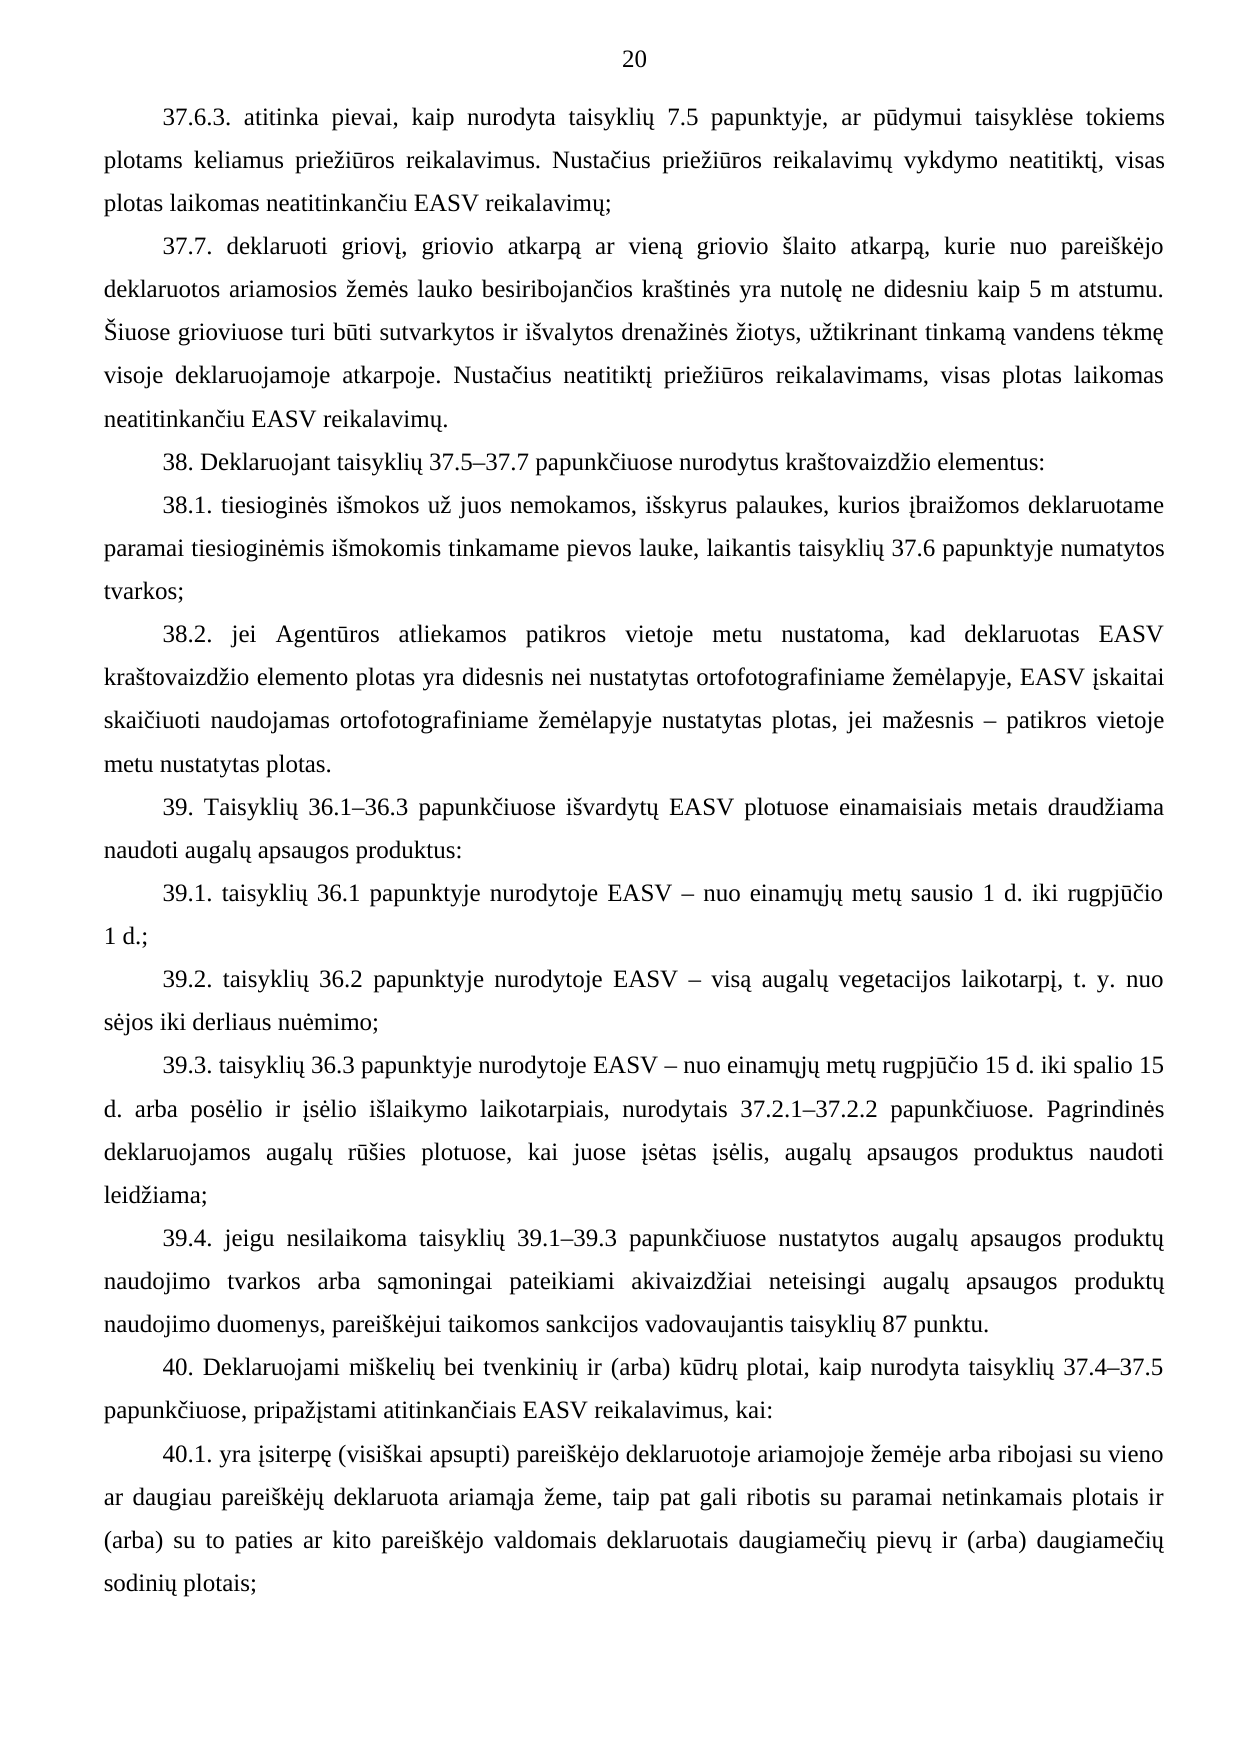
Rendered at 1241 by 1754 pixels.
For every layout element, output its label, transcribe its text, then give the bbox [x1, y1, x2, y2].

text 38. Deklaruojant taisyklių 37.5–37.7 papunkčiuose nurodytus kraštovaizdžio elementus: [103, 447, 1165, 476]
text 39.4. jeigu nesilaikoma taisyklių 39.1–39.3 papunkčiuose nustatytos augalų apsaugos produktų naudojimo tvarkos arba sąmoningai pateikiami akivaizdžiai neteisingi augalų apsaugos produktų naudojimo duomenys, pareiškėjui taikomos sankcijos vadovaujantis taisyklių 87 punktu. [103, 1223, 1165, 1338]
text 38.2. jei Agentūros atliekamos patikros vietoje metu nustatoma, kad deklaruotas EASV kraštovaizdžio elemento plotas yra didesnis nei nustatytas ortofotografiniame žemėlapyje, EASV įskaitai skaičiuoti naudojamas ortofotografiniame žemėlapyje nustatytas plotas, jei mažesnis – patikros vietoje metu nustatytas plotas. [103, 619, 1165, 777]
text 39.1. taisyklių 36.1 papunktyje nurodytoje EASV – nuo einamųjų metų sausio 1 d. iki rugpjūčio 1 d.; [103, 878, 1165, 950]
text 37.7. deklaruoti griovį, griovio atkarpą ar vieną griovio šlaito atkarpą, kurie nuo pareiškėjo deklaruotos ariamosios žemės lauko besiribojančios kraštinės yra nutolę ne didesniu kaip 5 m atstumu. Šiuose grioviuose turi būti sutvarkytos ir išvalytos drenažinės žiotys, užtikrinant tinkamą vandens tėkmę visoje deklaruojamoje atkarpoje. Nustačius neatitiktį priežiūros reikalavimams, visas plotas laikomas neatitinkančiu EASV reikalavimų. [103, 231, 1165, 432]
text 37.6.3. atitinka pievai, kaip nurodyta taisyklių 7.5 papunktyje, ar pūdymui taisyklėse tokiems plotams keliamus priežiūros reikalavimus. Nustačius priežiūros reikalavimų vykdymo neatitiktį, visas plotas laikomas neatitinkančiu EASV reikalavimų; [103, 102, 1165, 217]
text 39.3. taisyklių 36.3 papunktyje nurodytoje EASV – nuo einamųjų metų rugpjūčio 15 d. iki spalio 15 d. arba posėlio ir įsėlio išlaikymo laikotarpiais, nurodytais 37.2.1–37.2.2 papunkčiuose. Pagrindinės deklaruojamos augalų rūšies plotuose, kai juose įsėtas įsėlis, augalų apsaugos produktus naudoti leidžiama; [103, 1051, 1165, 1209]
text 39. Taisyklių 36.1–36.3 papunkčiuose išvardytų EASV plotuose einamaisiais metais draudžiama naudoti augalų apsaugos produktus: [103, 792, 1165, 864]
text 40. Deklaruojami miškelių bei tvenkinių ir (arba) kūdrų plotai, kaip nurodyta taisyklių 37.4–37.5 papunkčiuose, pripažįstami atitinkančiais EASV reikalavimus, kai: [103, 1352, 1165, 1424]
text 40.1. yra įsiterpę (visiškai apsupti) pareiškėjo deklaruotoje ariamojoje žemėje arba ribojasi su vieno ar daugiau pareiškėjų deklaruota ariamąja žeme, taip pat gali ribotis su paramai netinkamais plotais ir (arba) su to paties ar kito pareiškėjo valdomais deklaruotais daugiamečių pievų ir (arba) daugiamečių sodinių plotais; [103, 1439, 1165, 1597]
text 38.1. tiesioginės išmokos už juos nemokamos, išskyrus palaukes, kurios įbraižomos deklaruotame paramai tiesioginėmis išmokomis tinkamame pievos lauke, laikantis taisyklių 37.6 papunktyje numatytos tvarkos; [103, 490, 1165, 605]
text 39.2. taisyklių 36.2 papunktyje nurodytoje EASV – visą augalų vegetacijos laikotarpį, t. y. nuo sėjos iki derliaus nuėmimo; [103, 964, 1165, 1036]
